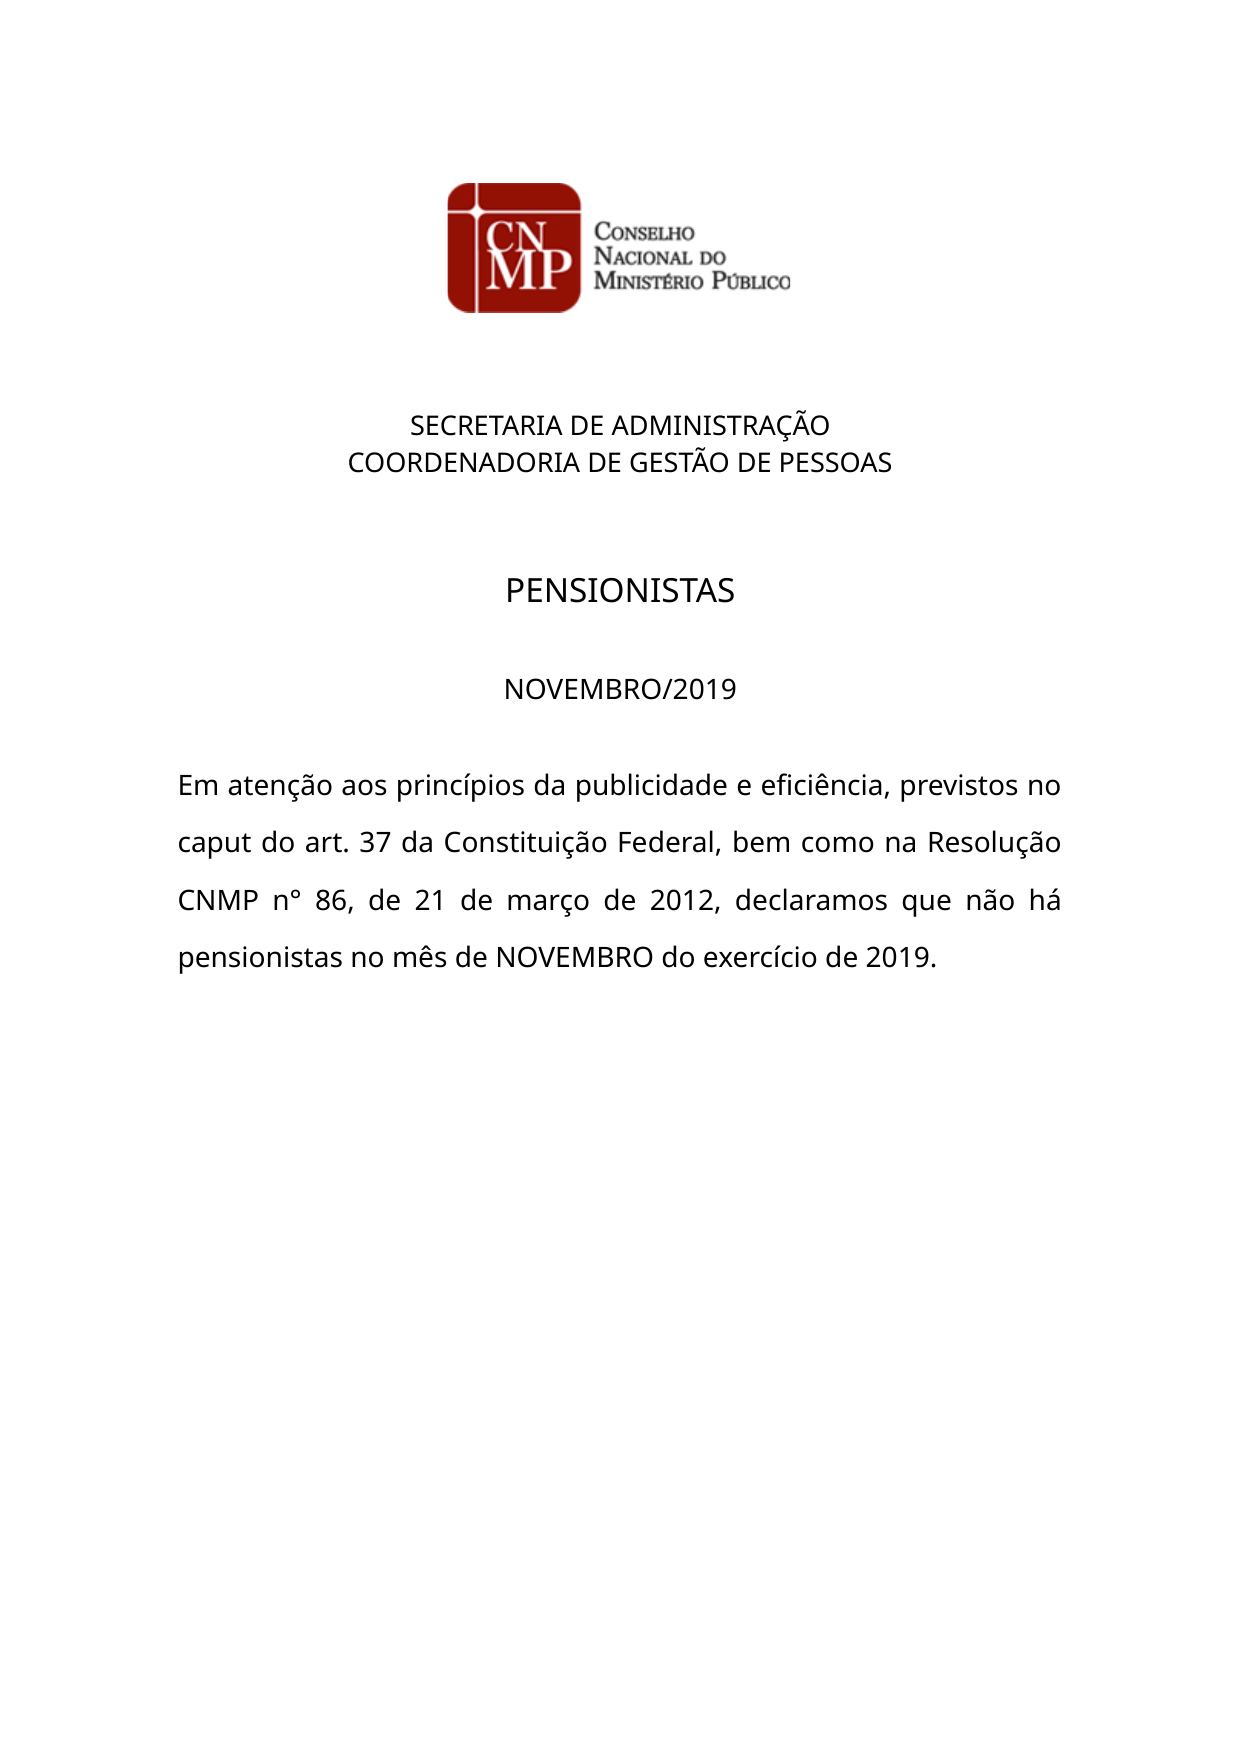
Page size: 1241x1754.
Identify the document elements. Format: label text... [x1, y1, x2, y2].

text NOVEMBRO/2019 [177, 669, 1063, 708]
text SECRETARIA DE ADMINISTRAÇÃO [177, 407, 1063, 443]
text Em atenção aos princípios da publicidade e eficiência, previstos no caput do art. 37 da Constituição Federal, bem como na Resolução CNMP n° 86, de 21 de março de 2012, declaramos que não há pensionistas no mês de NOVEMBRO do exercício de 2019. [177, 765, 1063, 976]
text PENSIONISTAS [177, 567, 1063, 612]
text COORDENADORIA DE GESTÃO DE PESSOAS [177, 443, 1063, 480]
